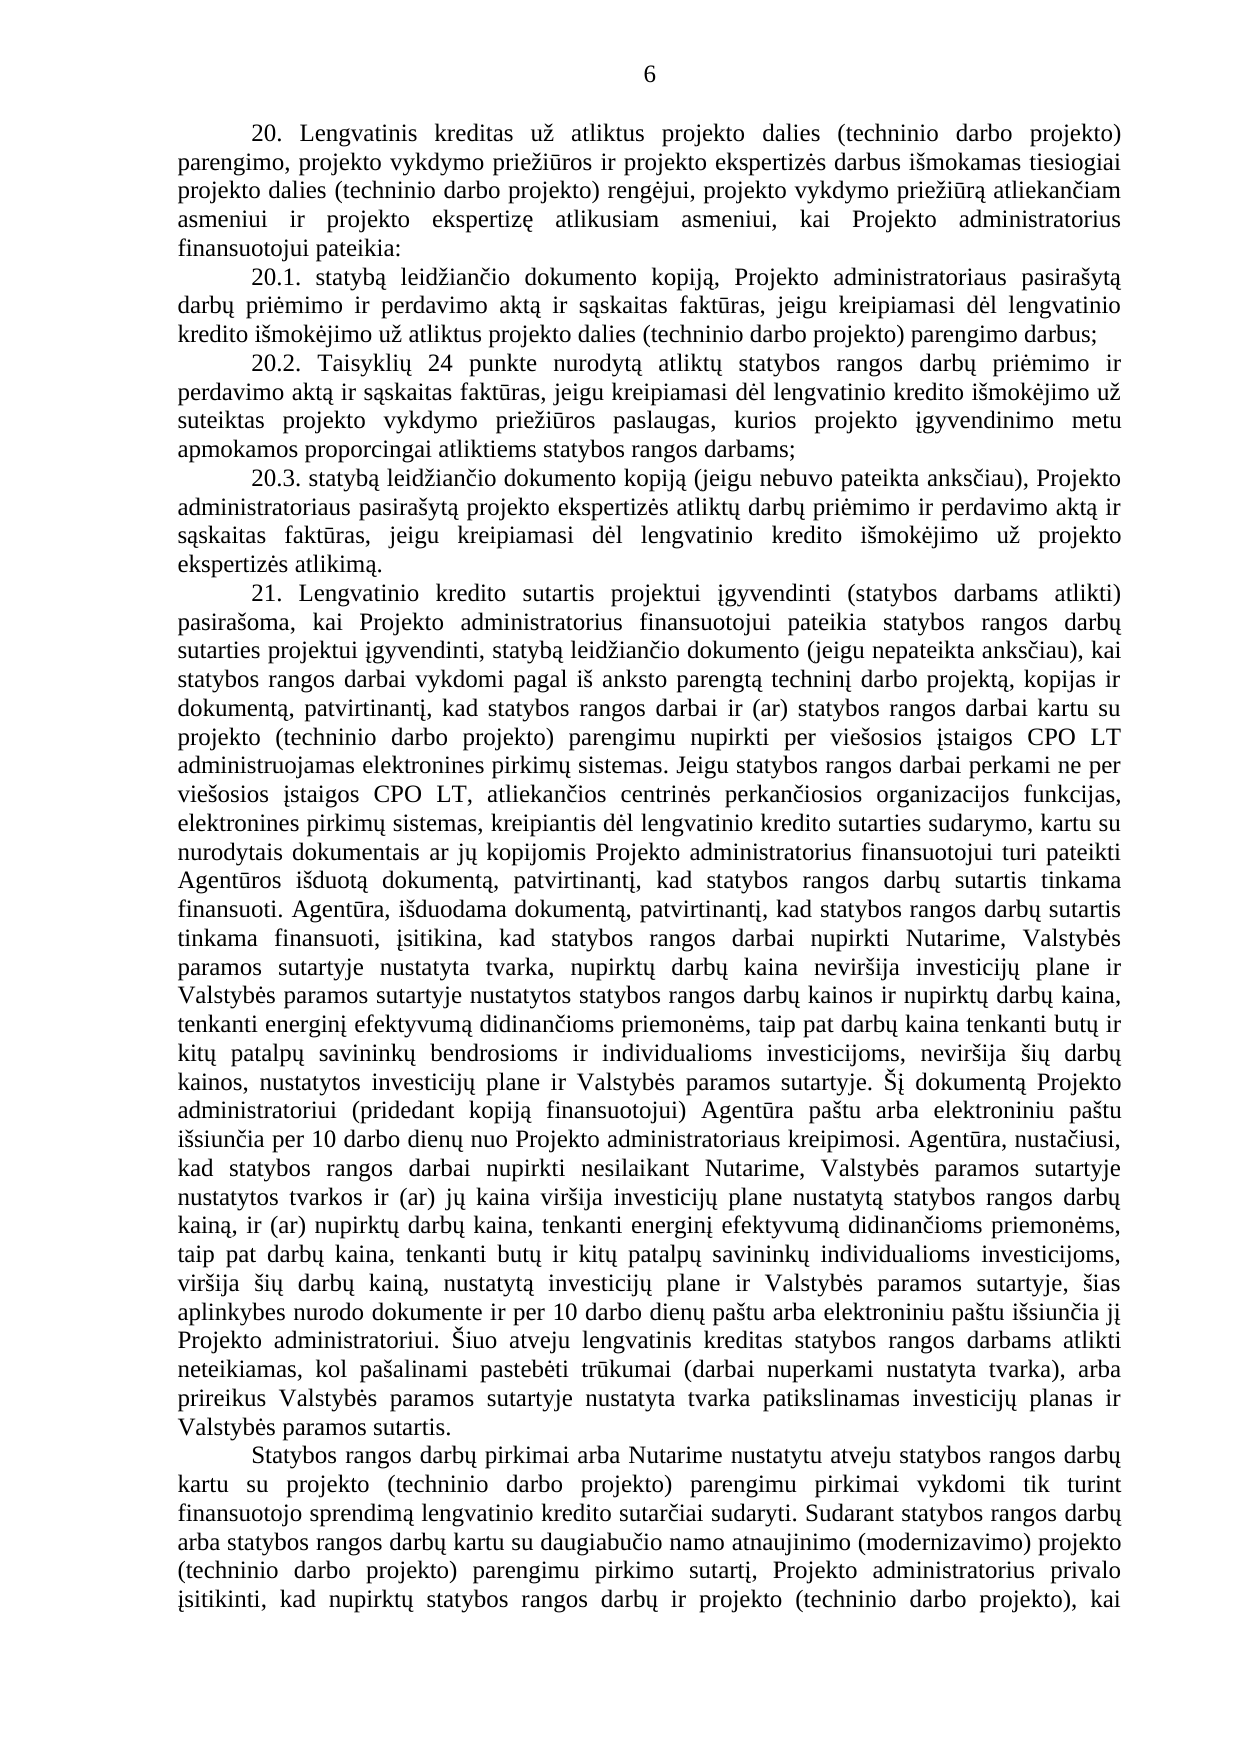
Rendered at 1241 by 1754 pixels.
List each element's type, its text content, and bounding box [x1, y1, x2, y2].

text 21. Lengvatinio kredito sutartis projektui įgyvendinti (statybos darbams atlikti) pasirašoma, kai Projekto administratorius finansuotojui pateikia statybos rangos darbų sutarties projektui įgyvendinti, statybą leidžiančio dokumento (jeigu nepateikta anksčiau), kai statybos rangos darbai vykdomi pagal iš anksto parengtą techninį darbo projektą, kopijas ir dokumentą, patvirtinantį, kad statybos rangos darbai ir (ar) statybos rangos darbai kartu su projekto (techninio darbo projekto) parengimu nupirkti per viešosios įstaigos CPO LT administruojamas elektronines pirkimų sistemas. Jeigu statybos rangos darbai perkami ne per viešosios įstaigos CPO LT, atliekančios centrinės perkančiosios organizacijos funkcijas, elektronines pirkimų sistemas, kreipiantis dėl lengvatinio kredito sutarties sudarymo, kartu su nurodytais dokumentais ar jų kopijomis Projekto administratorius finansuotojui turi pateikti Agentūros išduotą dokumentą, patvirtinantį, kad statybos rangos darbų sutartis tinkama finansuoti. Agentūra, išduodama dokumentą, patvirtinantį, kad statybos rangos darbų sutartis tinkama finansuoti, įsitikina, kad statybos rangos darbai nupirkti Nutarime, Valstybės paramos sutartyje nustatyta tvarka, nupirktų darbų kaina neviršija investicijų plane ir Valstybės paramos sutartyje nustatytos statybos rangos darbų kainos ir nupirktų darbų kaina, tenkanti energinį efektyvumą didinančioms priemonėms, taip pat darbų kaina tenkanti butų ir kitų patalpų savininkų bendrosioms ir individualioms investicijoms, neviršija šių darbų kainos, nustatytos investicijų plane ir Valstybės paramos sutartyje. Šį dokumentą Projekto administratoriui (pridedant kopiją finansuotojui) Agentūra paštu arba elektroniniu paštu išsiunčia per 10 darbo dienų nuo Projekto administratoriaus kreipimosi. Agentūra, nustačiusi, kad statybos rangos darbai nupirkti nesilaikant Nutarime, Valstybės paramos sutartyje nustatytos tvarkos ir (ar) jų kaina viršija investicijų plane nustatytą statybos rangos darbų kainą, ir (ar) nupirktų darbų kaina, tenkanti energinį efektyvumą didinančioms priemonėms, taip pat darbų kaina, tenkanti butų ir kitų patalpų savininkų individualioms investicijoms, viršija šių darbų kainą, nustatytą investicijų plane ir Valstybės paramos sutartyje, šias aplinkybes nurodo dokumente ir per 10 darbo dienų paštu arba elektroniniu paštu išsiunčia jį Projekto administratoriui. Šiuo atveju lengvatinis kreditas statybos rangos darbams atlikti neteikiamas, kol pašalinami pastebėti trūkumai (darbai nuperkami nustatyta tvarka), arba prireikus Valstybės paramos sutartyje nustatyta tvarka patikslinamas investicijų planas ir Valstybės paramos sutartis. [177, 578, 1122, 1441]
text 20.1. statybą leidžiančio dokumento kopiją, Projekto administratoriaus pasirašytą darbų priėmimo ir perdavimo aktą ir sąskaitas faktūras, jeigu kreipiamasi dėl lengvatinio kredito išmokėjimo už atliktus projekto dalies (techninio darbo projekto) parengimo darbus; [177, 262, 1122, 348]
text Statybos rangos darbų pirkimai arba Nutarime nustatytu atveju statybos rangos darbų kartu su projekto (techninio darbo projekto) parengimu pirkimai vykdomi tik turint finansuotojo sprendimą lengvatinio kredito sutarčiai sudaryti. Sudarant statybos rangos darbų arba statybos rangos darbų kartu su daugiabučio namo atnaujinimo (modernizavimo) projekto (techninio darbo projekto) parengimu pirkimo sutartį, Projekto administratorius privalo įsitikinti, kad nupirktų statybos rangos darbų ir projekto (techninio darbo projekto), kai [177, 1441, 1122, 1613]
text 20. Lengvatinis kreditas už atliktus projekto dalies (techninio darbo projekto) parengimo, projekto vykdymo priežiūros ir projekto ekspertizės darbus išmokamas tiesiogiai projekto dalies (techninio darbo projekto) rengėjui, projekto vykdymo priežiūrą atliekančiam asmeniui ir projekto ekspertizę atlikusiam asmeniui, kai Projekto administratorius finansuotojui pateikia: [177, 118, 1122, 262]
text 20.3. statybą leidžiančio dokumento kopiją (jeigu nebuvo pateikta anksčiau), Projekto administratoriaus pasirašytą projekto ekspertizės atliktų darbų priėmimo ir perdavimo aktą ir sąskaitas faktūras, jeigu kreipiamasi dėl lengvatinio kredito išmokėjimo už projekto ekspertizės atlikimą. [177, 463, 1122, 578]
text 20.2. Taisyklių 24 punkte nurodytą atliktų statybos rangos darbų priėmimo ir perdavimo aktą ir sąskaitas faktūras, jeigu kreipiamasi dėl lengvatinio kredito išmokėjimo už suteiktas projekto vykdymo priežiūros paslaugas, kurios projekto įgyvendinimo metu apmokamos proporcingai atliktiems statybos rangos darbams; [177, 348, 1122, 463]
